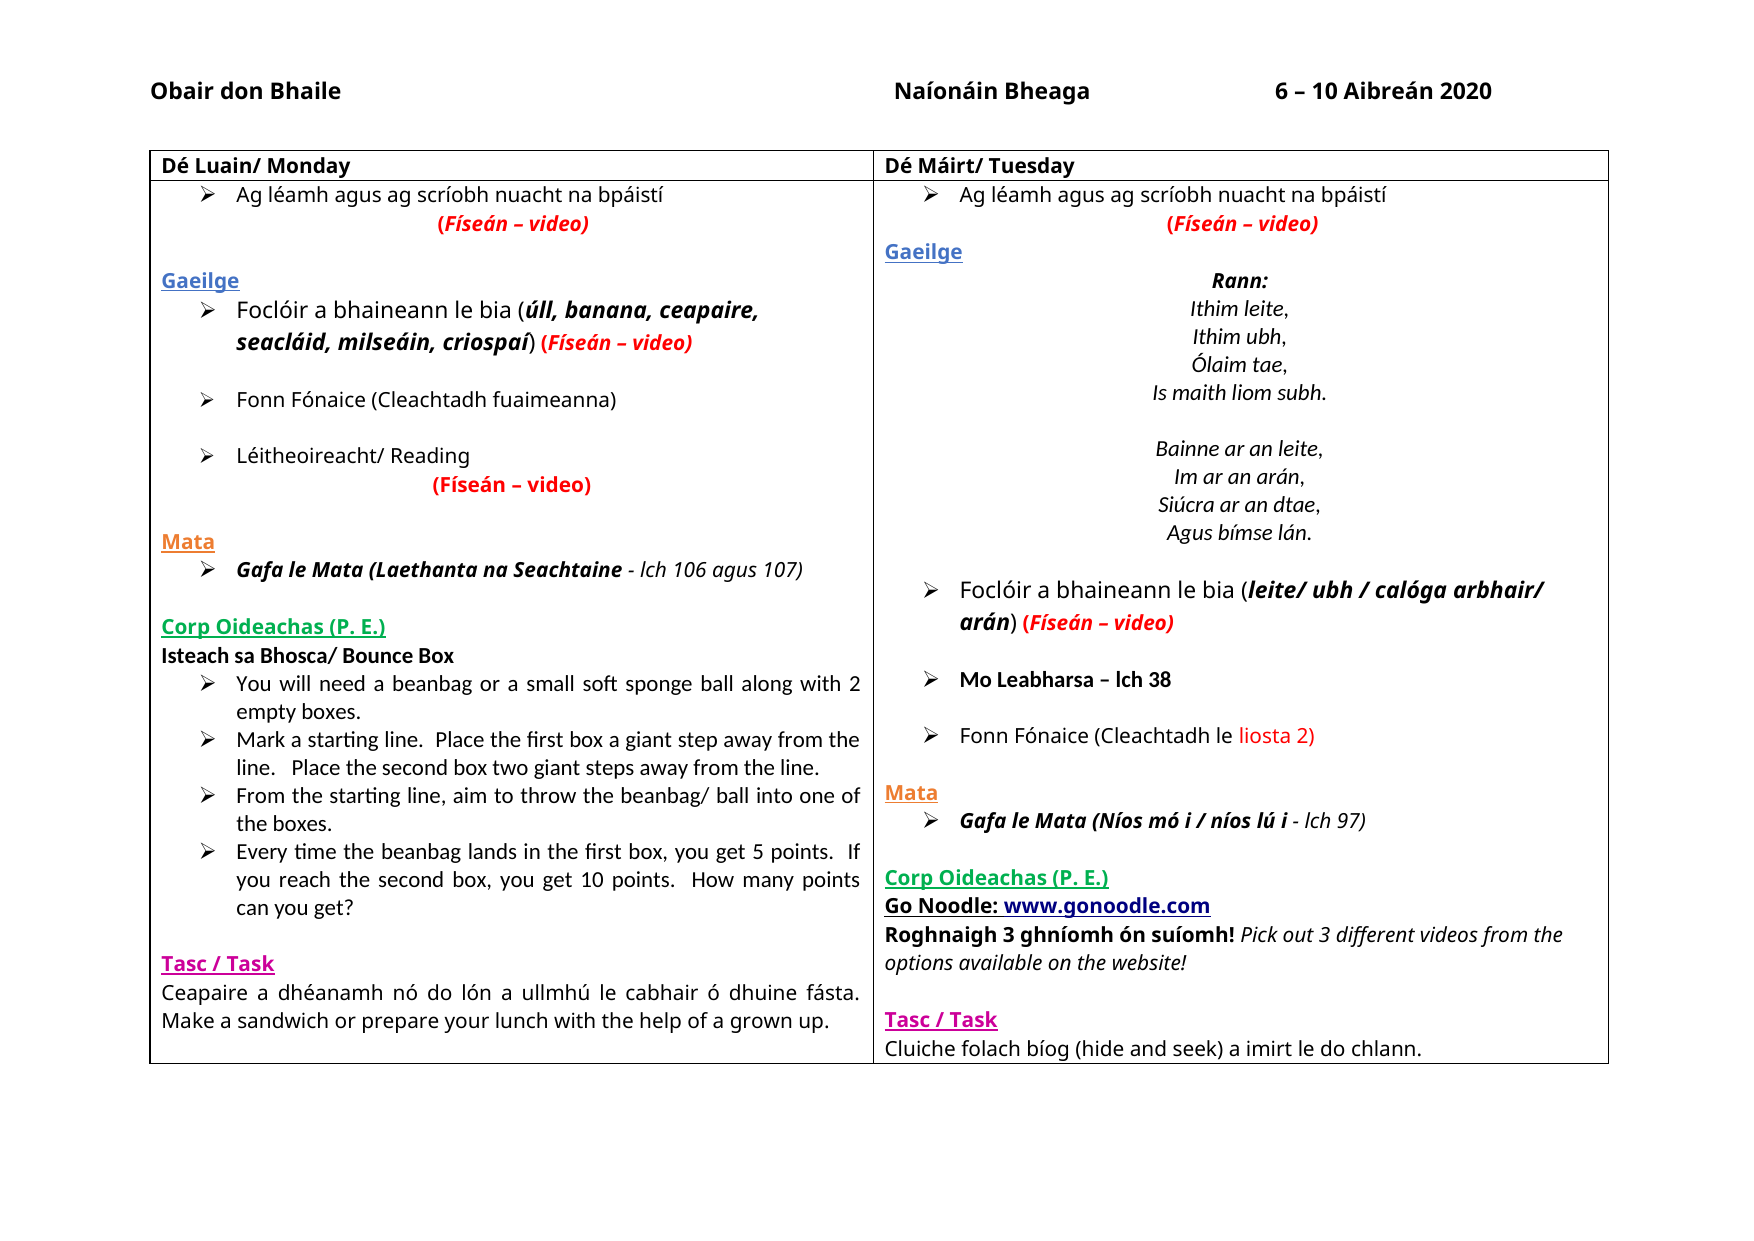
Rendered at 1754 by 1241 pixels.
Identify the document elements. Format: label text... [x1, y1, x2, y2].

table_cell Ag léamh agus ag scríobh nuacht na bpáistí (Físeán – video) Gaeilge Rann: Ithim leite, Ithim ubh, Ólaim tae, Is maith liom subh. Bainne ar an leite, Im ar an arán, Siúcra ar an dtae, Agus bímse lán. Foclóir a bhaineann le bia (leite/ ubh / calóga arbhair/ arán) (Físeán – video) Mo Leabharsa – lch 38 Fonn Fónaice (Cleachtadh le liosta 2) Mata Gafa le Mata (Níos mó i / níos lú i - lch 97) Corp Oideachas (P. E.) Go Noodle: www.gonoodle.com Roghnaigh 3 ghníomh ón suíomh! Pick out 3 different videos from the options available on the website! Tasc / Task Cluiche folach bíog (hide and seek) a imirt le do chlann. [874, 181, 1608, 1063]
table_cell Ag léamh agus ag scríobh nuacht na bpáistí (Físeán – video) Gaeilge Foclóir a bhaineann le bia (úll, banana, ceapaire, seacláid, milseáin, criospaí) (Físeán – video) Fonn Fónaice (Cleachtadh fuaimeanna) Léitheoireacht/ Reading (Físeán – video) Mata Gafa le Mata (Laethanta na Seachtaine - lch 106 agus 107) Corp Oideachas (P. E.) Isteach sa Bhosca/ Bounce Box You will need a beanbag or a small soft sponge ball along with 2 empty boxes. Mark a starting line. Place the first box a giant step away from the line. Place the second box two giant steps away from the line. From the starting line, aim to throw the beanbag/ ball into one of the boxes. Every time the beanbag lands in the first box, you get 5 points. If you reach the second box, you get 10 points. How many points can you get? Tasc / Task Ceapaire a dhéanamh nó do lón a ullmhú le cabhair ó dhuine fásta. Make a sandwich or prepare your lunch with the help of a grown up. [151, 181, 873, 1063]
table_header Dé Luain/ Monday [151, 151, 873, 179]
table_header Dé Máirt/ Tuesday [874, 151, 1608, 179]
